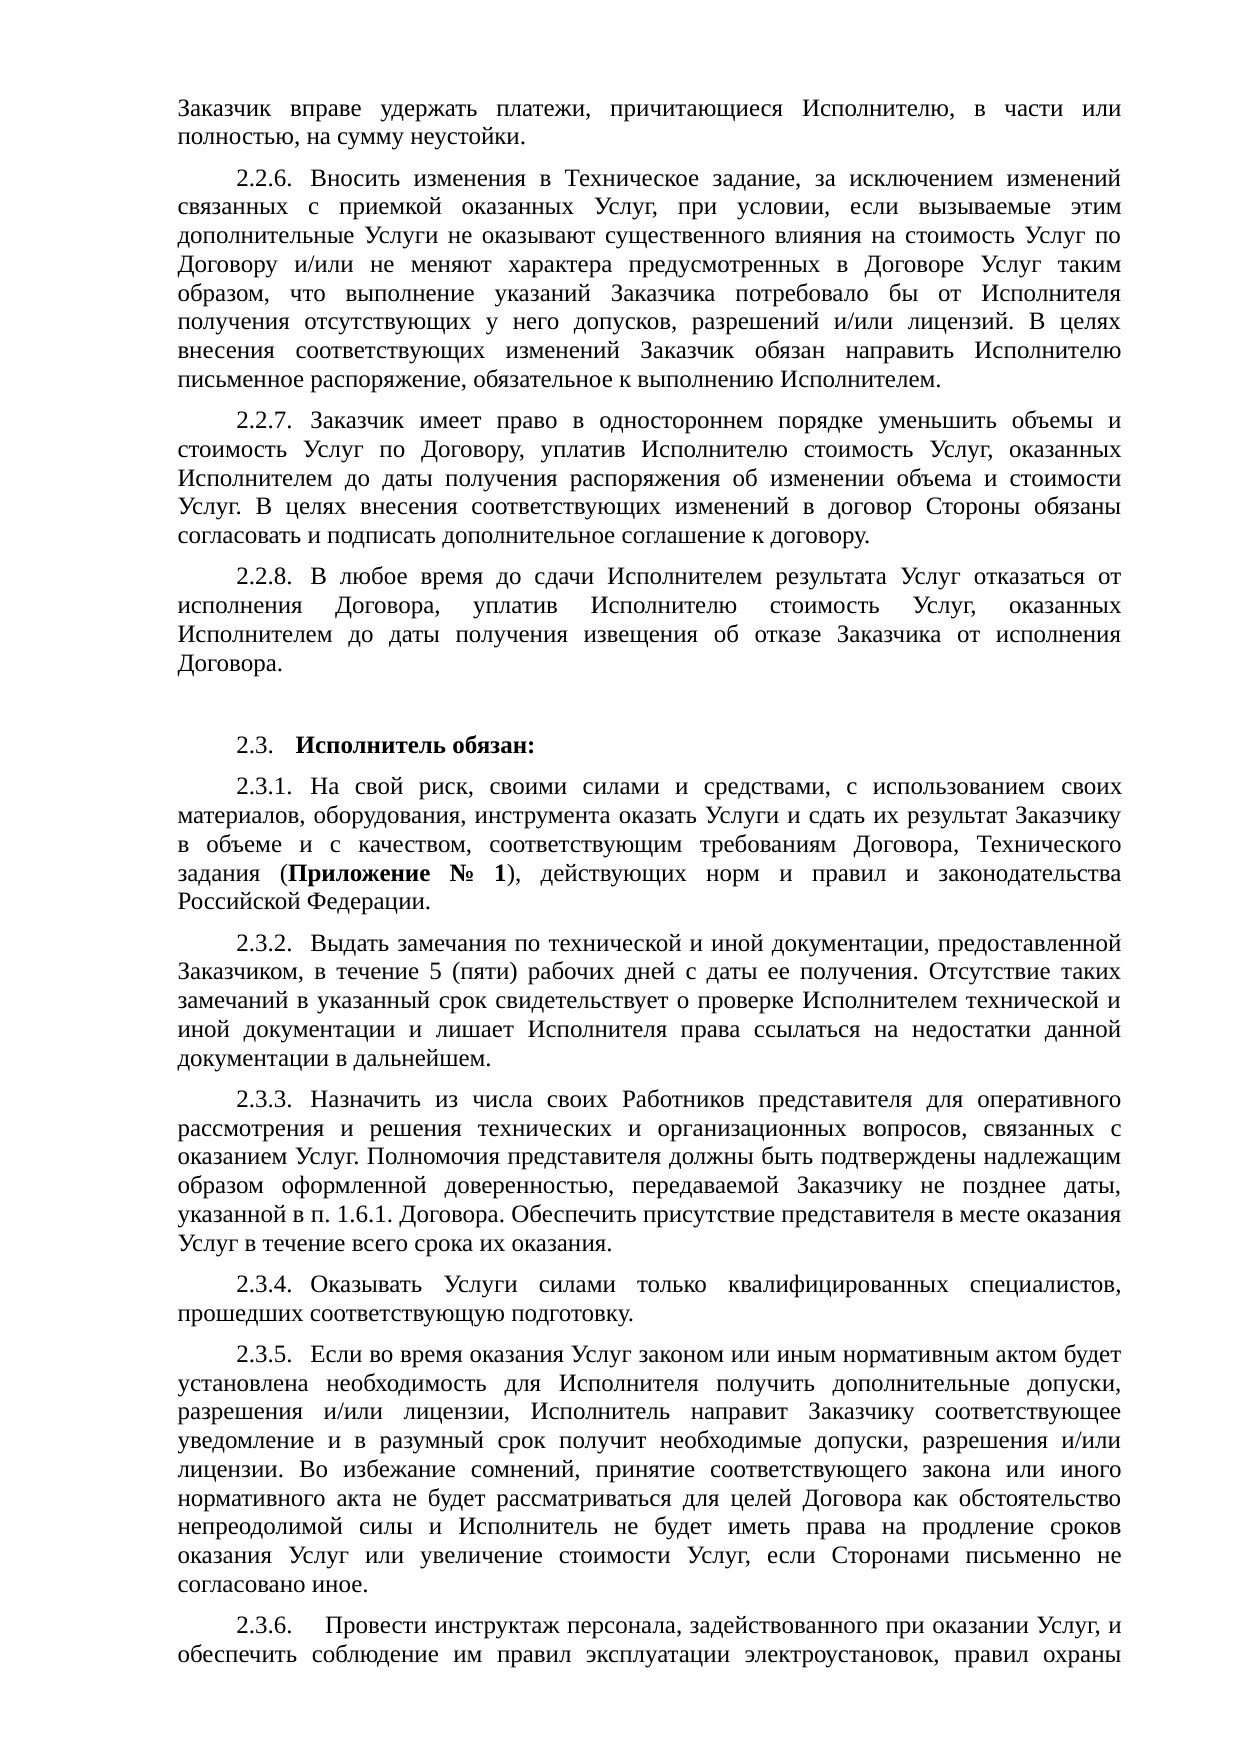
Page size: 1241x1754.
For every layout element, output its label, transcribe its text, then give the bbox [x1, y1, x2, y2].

list Исполнитель обязан: [177, 730, 1122, 759]
list Вносить изменения в Техническое задание, за исключением изменений связанных с приемкой оказанных Услуг, при условии, если вызываемые этим дополнительные Услуги не оказывают существенного влияния на стоимость Услуг по Договору и/или не меняют характера предусмотренных в Договоре Услуг таким образом, что выполнение указаний Заказчика потребовало бы от Исполнителя получения отсутствующих у него допусков, разрешений и/или лицензий. В целях внесения соответствующих изменений Заказчик обязан направить Исполнителю письменное распоряжение, обязательное к выполнению Исполнителем. [177, 163, 1122, 393]
list Если во время оказания Услуг законом или иным нормативным актом будет установлена необходимость для Исполнителя получить дополнительные допуски, разрешения и/или лицензии, Исполнитель направит Заказчику соответствующее уведомление и в разумный срок получит необходимые допуски, разрешения и/или лицензии. Во избежание сомнений, принятие соответствующего закона или иного нормативного акта не будет рассматриваться для целей Договора как обстоятельство непреодолимой силы и Исполнитель не будет иметь права на продление сроков оказания Услуг или увеличение стоимости Услуг, если Сторонами письменно не согласовано иное. [177, 1339, 1122, 1598]
list В любое время до сдачи Исполнителем результата Услуг отказаться от исполнения Договора, уплатив Исполнителю стоимость Услуг, оказанных Исполнителем до даты получения извещения об отказе Заказчика от исполнения Договора. [177, 561, 1122, 676]
list Назначить из числа своих Работников представителя для оперативного рассмотрения и решения технических и организационных вопросов, связанных с оказанием Услуг. Полномочия представителя должны быть подтверждены надлежащим образом оформленной доверенностью, передаваемой Заказчику не позднее даты, указанной в п. 1.6.1. Договора. Обеспечить присутствие представителя в месте оказания Услуг в течение всего срока их оказания. [177, 1084, 1122, 1256]
list На свой риск, своими силами и средствами, с использованием своих материалов, оборудования, инструмента оказать Услуги и сдать их результат Заказчику в объеме и с качеством, соответствующим требованиям Договора, Технического задания (Приложение № 1), действующих норм и правил и законодательства Российской Федерации. [177, 771, 1122, 915]
list Заказчик вправе удержать платежи, причитающиеся Исполнителю, в части или полностью, на сумму неустойки. [177, 93, 1122, 150]
list Заказчик имеет право в одностороннем порядке уменьшить объемы и стоимость Услуг по Договору, уплатив Исполнителю стоимость Услуг, оказанных Исполнителем до даты получения распоряжения об изменении объема и стоимости Услуг. В целях внесения соответствующих изменений в договор Стороны обязаны согласовать и подписать дополнительное соглашение к договору. [177, 405, 1122, 549]
list Оказывать Услуги силами только квалифицированных специалистов, прошедших соответствующую подготовку. [177, 1269, 1122, 1326]
list Выдать замечания по технической и иной документации, предоставленной Заказчиком, в течение 5 (пяти) рабочих дней с даты ее получения. Отсутствие таких замечаний в указанный срок свидетельствует о проверке Исполнителем технической и иной документации и лишает Исполнителя права ссылаться на недостатки данной документации в дальнейшем. [177, 928, 1122, 1071]
list Провести инструктаж персонала, задействованного при оказании Услуг, и обеспечить соблюдение им правил эксплуатации электроустановок, правил охраны [177, 1610, 1122, 1668]
